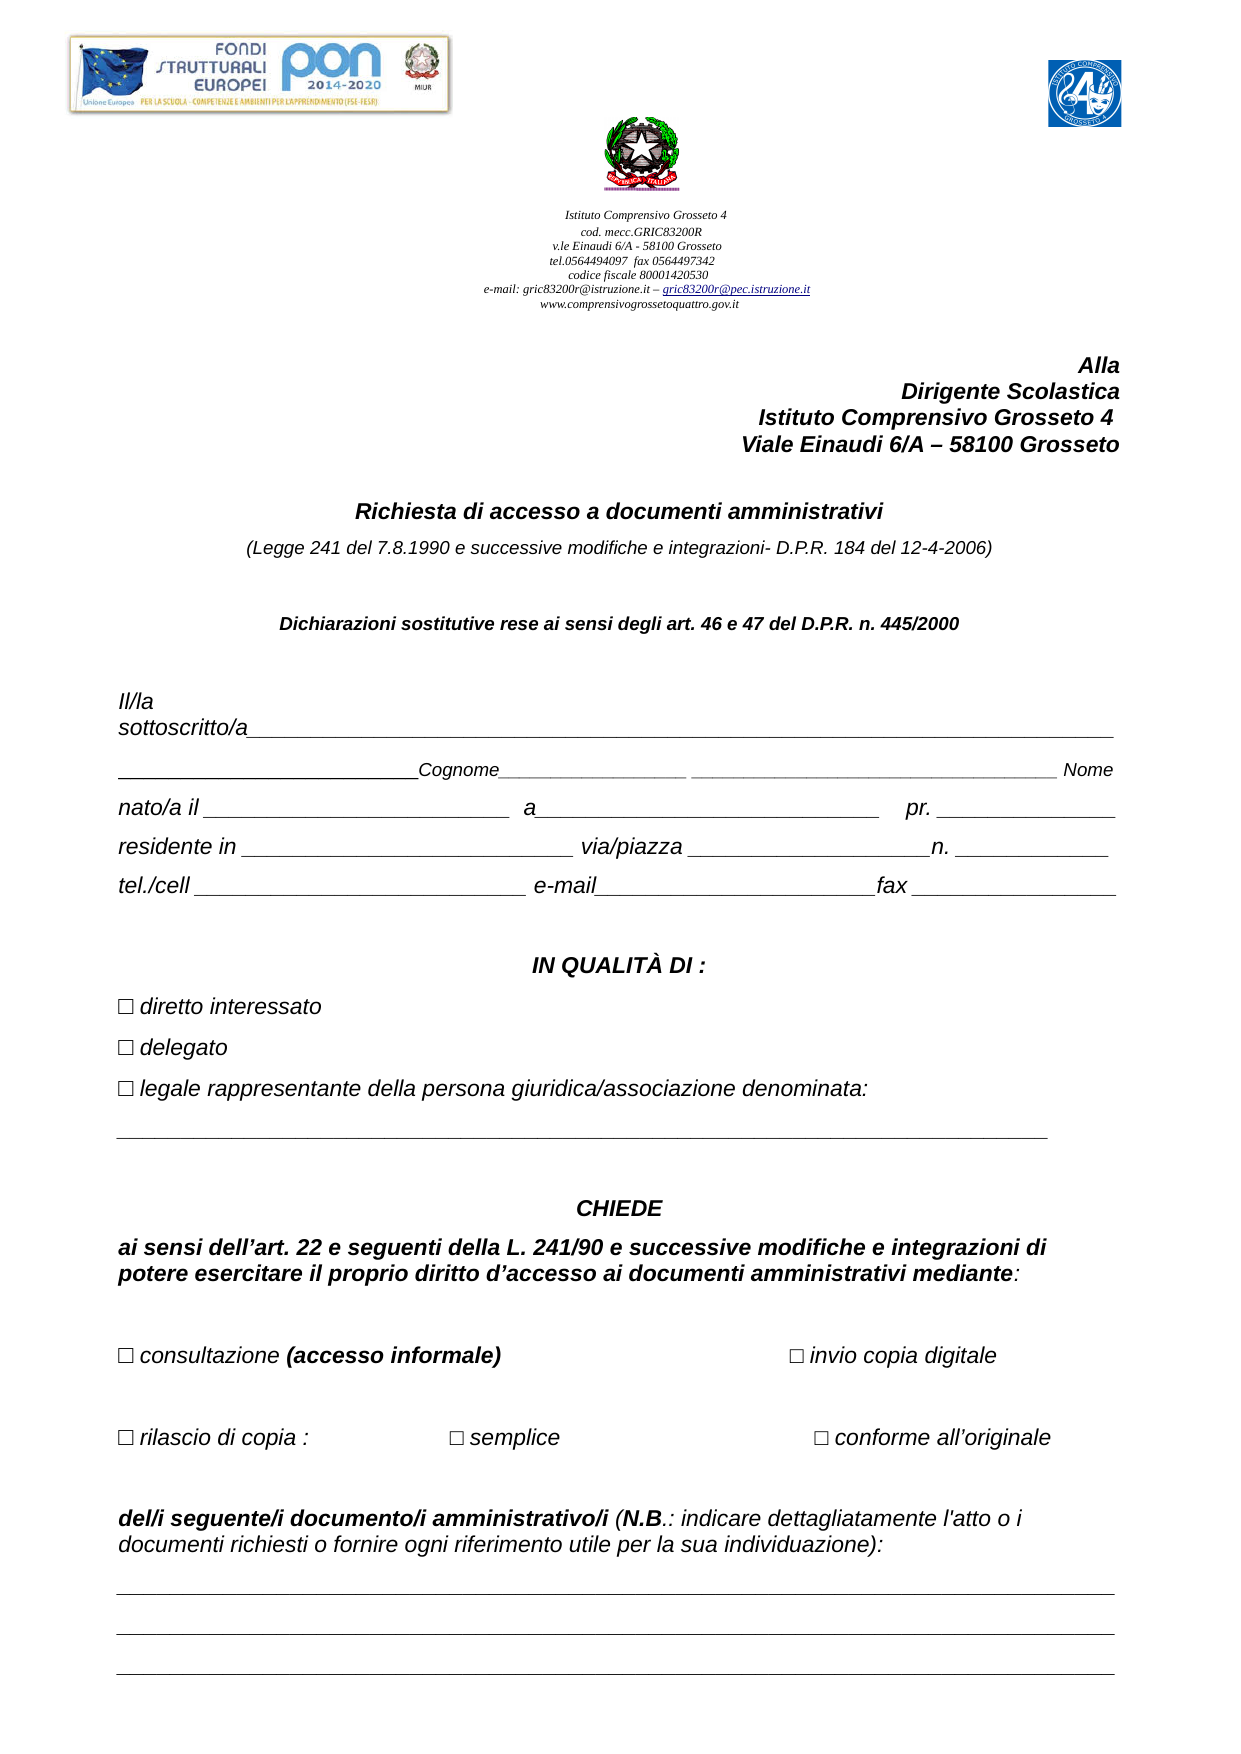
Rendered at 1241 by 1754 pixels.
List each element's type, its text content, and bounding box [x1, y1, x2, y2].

picture [64, 30, 453, 119]
text ai sensi dell’art. 22 e seguenti della L. 241/90 e successive modifiche e integrazioni di potere esercitare il proprio diritto d’accesso ai documenti amministrativi mediante: [118, 1233, 1122, 1286]
text ___________________________________________________________________________ [118, 1650, 1122, 1678]
text Dirigente Scolastica [118, 378, 1122, 404]
text nato/a il ________________________ a___________________________ pr. ______________ [118, 794, 1122, 821]
picture [1048, 60, 1122, 127]
text Viale Einaudi 6/A – 58100 Grosseto [118, 431, 1122, 457]
text □ consultazione (accesso informale) □ invio copia digitale [118, 1340, 1122, 1369]
text IN QUALITÀ DI : [118, 952, 1122, 978]
text CHIEDE [118, 1195, 1122, 1221]
text Istituto Comprensivo Grosseto 4 [118, 404, 1122, 431]
text Richiesta di accesso a documenti amministrativi [118, 498, 1122, 524]
text del/i seguente/i documento/i amministrativo/i (N.B.: indicare dettagliatamente l'atto o i documenti richiesti o fornire ogni riferimento utile per la sua individuazione): [118, 1505, 1122, 1558]
text Dichiarazioni sostitutive rese ai sensi degli art. 46 e 47 del D.P.R. n. 445/2000 [118, 612, 1122, 634]
text □ legale rappresentante della persona giuridica/associazione denominata: [118, 1073, 1122, 1102]
text (Legge 241 del 7.8.1990 e successive modifiche e integrazioni- D.P.R. 184 del 12-4-2006) [118, 537, 1122, 559]
text _________________________________________________________________________ [118, 1114, 1122, 1141]
text ___________________________________________________________________________ [118, 1610, 1122, 1638]
text tel./cell __________________________ e-mail______________________fax ________________ [118, 872, 1122, 898]
text Il/la sottoscritto/a____________________________________________________________________ [118, 688, 1122, 740]
text ___________________________________________________________________________ [118, 1570, 1122, 1598]
text residente in __________________________ via/piazza ___________________n. ____________ [118, 833, 1122, 859]
text □ rilascio di copia : □ semplice □ conforme all’originale [118, 1422, 1122, 1451]
text Alla [118, 352, 1122, 378]
text ________________________Cognome__________________ ___________________________________ Nome [118, 753, 1122, 782]
text □ delegato [118, 1032, 1122, 1061]
text □ diretto interessato [118, 991, 1122, 1019]
